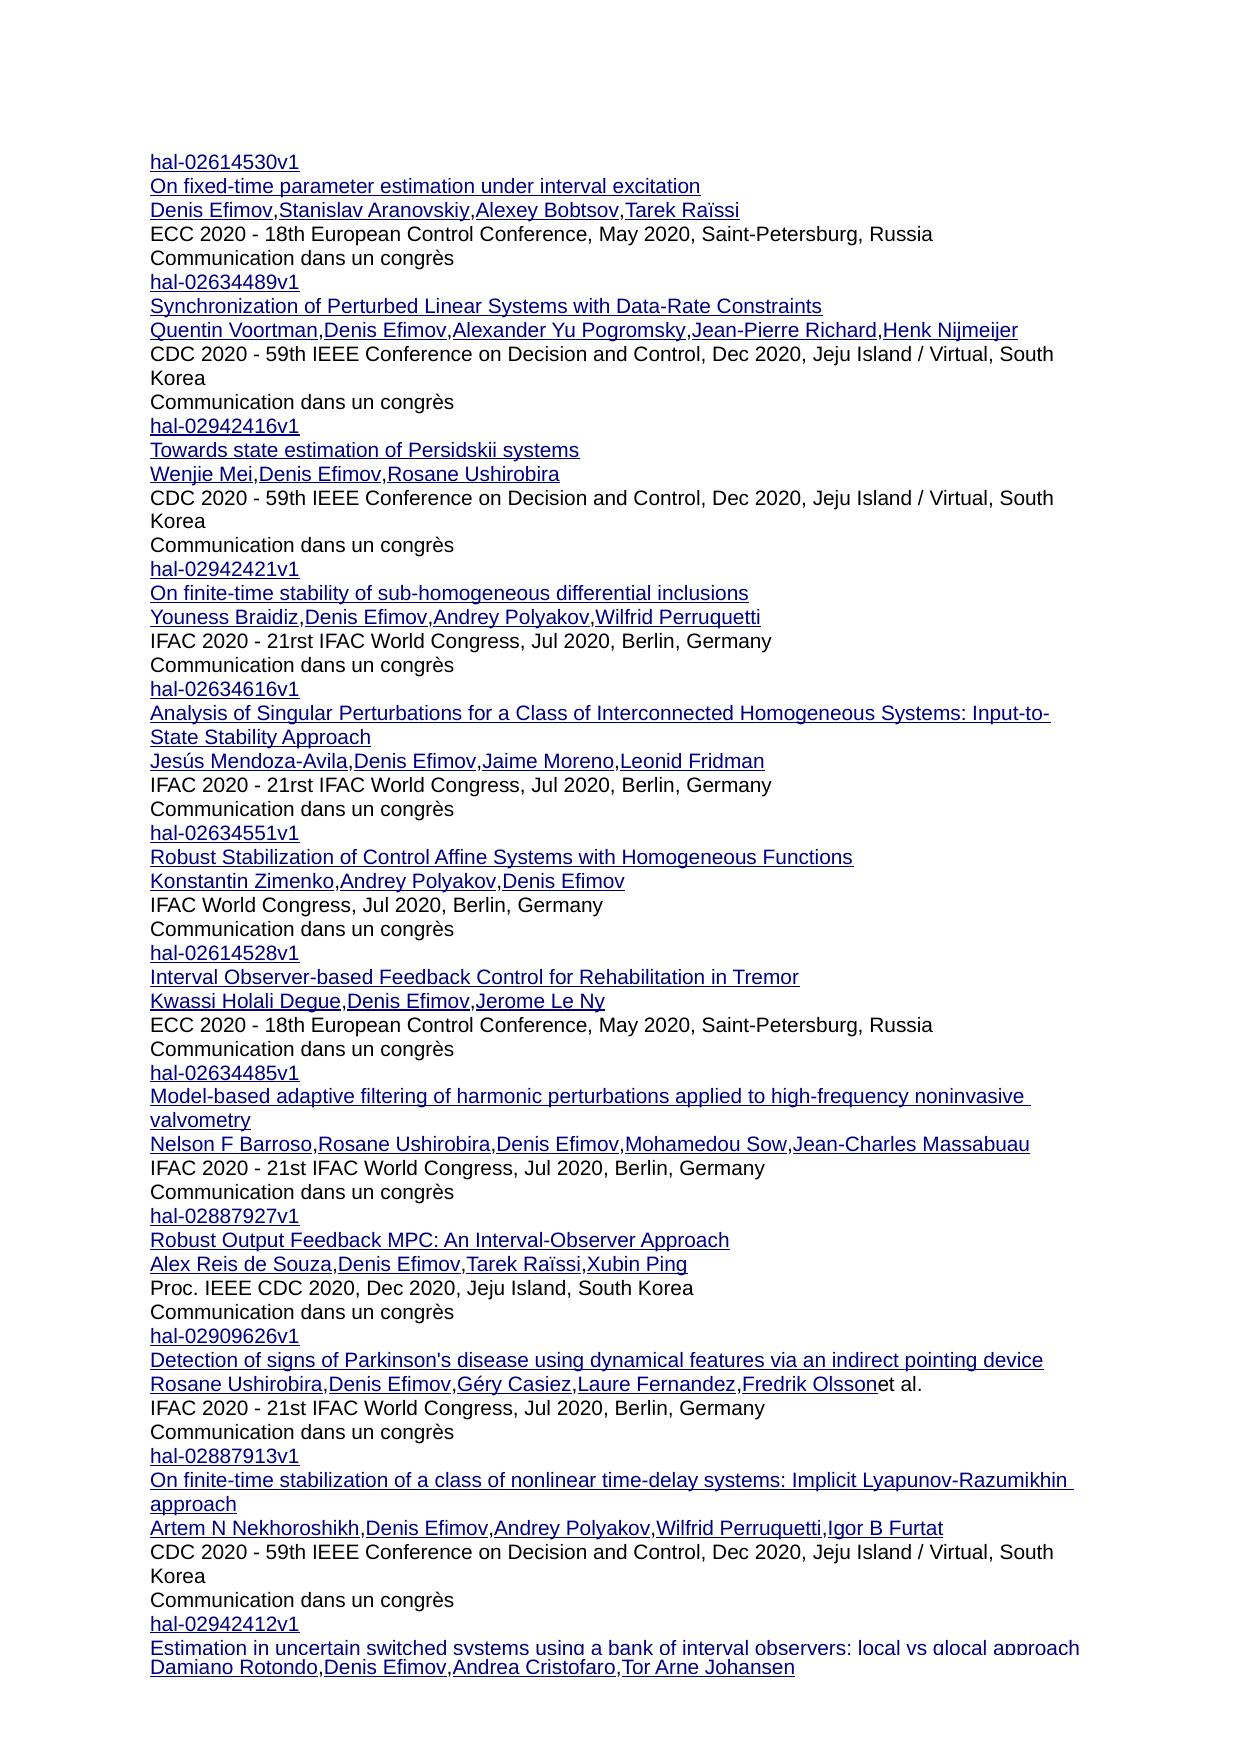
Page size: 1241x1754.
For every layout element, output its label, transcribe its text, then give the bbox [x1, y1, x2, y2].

table_cell hal-02614530v1 [150, 150, 1090, 174]
table_cell On finite-time stability of sub-homogeneous differential inclusions Youness Braidiz,Denis Efimov,Andrey Polyakov,Wilfrid Perruquetti IFAC 2020 - 21rst IFAC World Congress, Jul 2020, Berlin, Germany Communication dans un congrès hal-02634616v1 [150, 581, 1090, 701]
table_cell Analysis of Singular Perturbations for a Class of Interconnected Homogeneous Systems: Input-to-State Stability Approach Jesús Mendoza-Avila,Denis Efimov,Jaime Moreno,Leonid Fridman IFAC 2020 - 21rst IFAC World Congress, Jul 2020, Berlin, Germany Communication dans un congrès hal-02634551v1 [150, 701, 1090, 845]
table_cell Towards state estimation of Persidskii systems Wenjie Mei,Denis Efimov,Rosane Ushirobira CDC 2020 - 59th IEEE Conference on Decision and Control, Dec 2020, Jeju Island / Virtual, South Korea Communication dans un congrès hal-02942421v1 [150, 438, 1090, 581]
table_cell On fixed-time parameter estimation under interval excitation Denis Efimov,Stanislav Aranovskiy,Alexey Bobtsov,Tarek Raïssi ECC 2020 - 18th European Control Conference, May 2020, Saint-Petersburg, Russia Communication dans un congrès hal-02634489v1 [150, 174, 1090, 294]
table_cell Interval Observer-based Feedback Control for Rehabilitation in Tremor Kwassi Holali Degue,Denis Efimov,Jerome Le Ny ECC 2020 - 18th European Control Conference, May 2020, Saint-Petersburg, Russia Communication dans un congrès hal-02634485v1 [150, 965, 1090, 1084]
table_cell Robust Stabilization of Control Affine Systems with Homogeneous Functions Konstantin Zimenko,Andrey Polyakov,Denis Efimov IFAC World Congress, Jul 2020, Berlin, Germany Communication dans un congrès hal-02614528v1 [150, 845, 1090, 964]
table_cell Synchronization of Perturbed Linear Systems with Data-Rate Constraints Quentin Voortman,Denis Efimov,Alexander Yu Pogromsky,Jean-Pierre Richard,Henk Nijmeijer CDC 2020 - 59th IEEE Conference on Decision and Control, Dec 2020, Jeju Island / Virtual, South Korea Communication dans un congrès hal-02942416v1 [150, 294, 1090, 437]
table_cell Estimation in uncertain switched systems using a bank of interval observers: local vs glocal approach Damiano Rotondo,Denis Efimov,Andrea Cristofaro,Tor Arne Johansen [150, 1635, 1090, 1679]
table_cell Model-based adaptive filtering of harmonic perturbations applied to high-frequency noninvasive valvometry Nelson F Barroso,Rosane Ushirobira,Denis Efimov,Mohamedou Sow,Jean-Charles Massabuau IFAC 2020 - 21st IFAC World Congress, Jul 2020, Berlin, Germany Communication dans un congrès hal-02887927v1 [150, 1084, 1090, 1228]
table_cell On finite-time stabilization of a class of nonlinear time-delay systems: Implicit Lyapunov-Razumikhin approach Artem N Nekhoroshikh,Denis Efimov,Andrey Polyakov,Wilfrid Perruquetti,Igor B Furtat CDC 2020 - 59th IEEE Conference on Decision and Control, Dec 2020, Jeju Island / Virtual, South Korea Communication dans un congrès hal-02942412v1 [150, 1468, 1090, 1635]
table_cell Robust Output Feedback MPC: An Interval-Observer Approach Alex Reis de Souza,Denis Efimov,Tarek Raïssi,Xubin Ping Proc. IEEE CDC 2020, Dec 2020, Jeju Island, South Korea Communication dans un congrès hal-02909626v1 [150, 1228, 1090, 1348]
table_cell Detection of signs of Parkinson's disease using dynamical features via an indirect pointing device Rosane Ushirobira,Denis Efimov,Géry Casiez,Laure Fernandez,Fredrik Olssonet al. IFAC 2020 - 21st IFAC World Congress, Jul 2020, Berlin, Germany Communication dans un congrès hal-02887913v1 [150, 1348, 1090, 1468]
